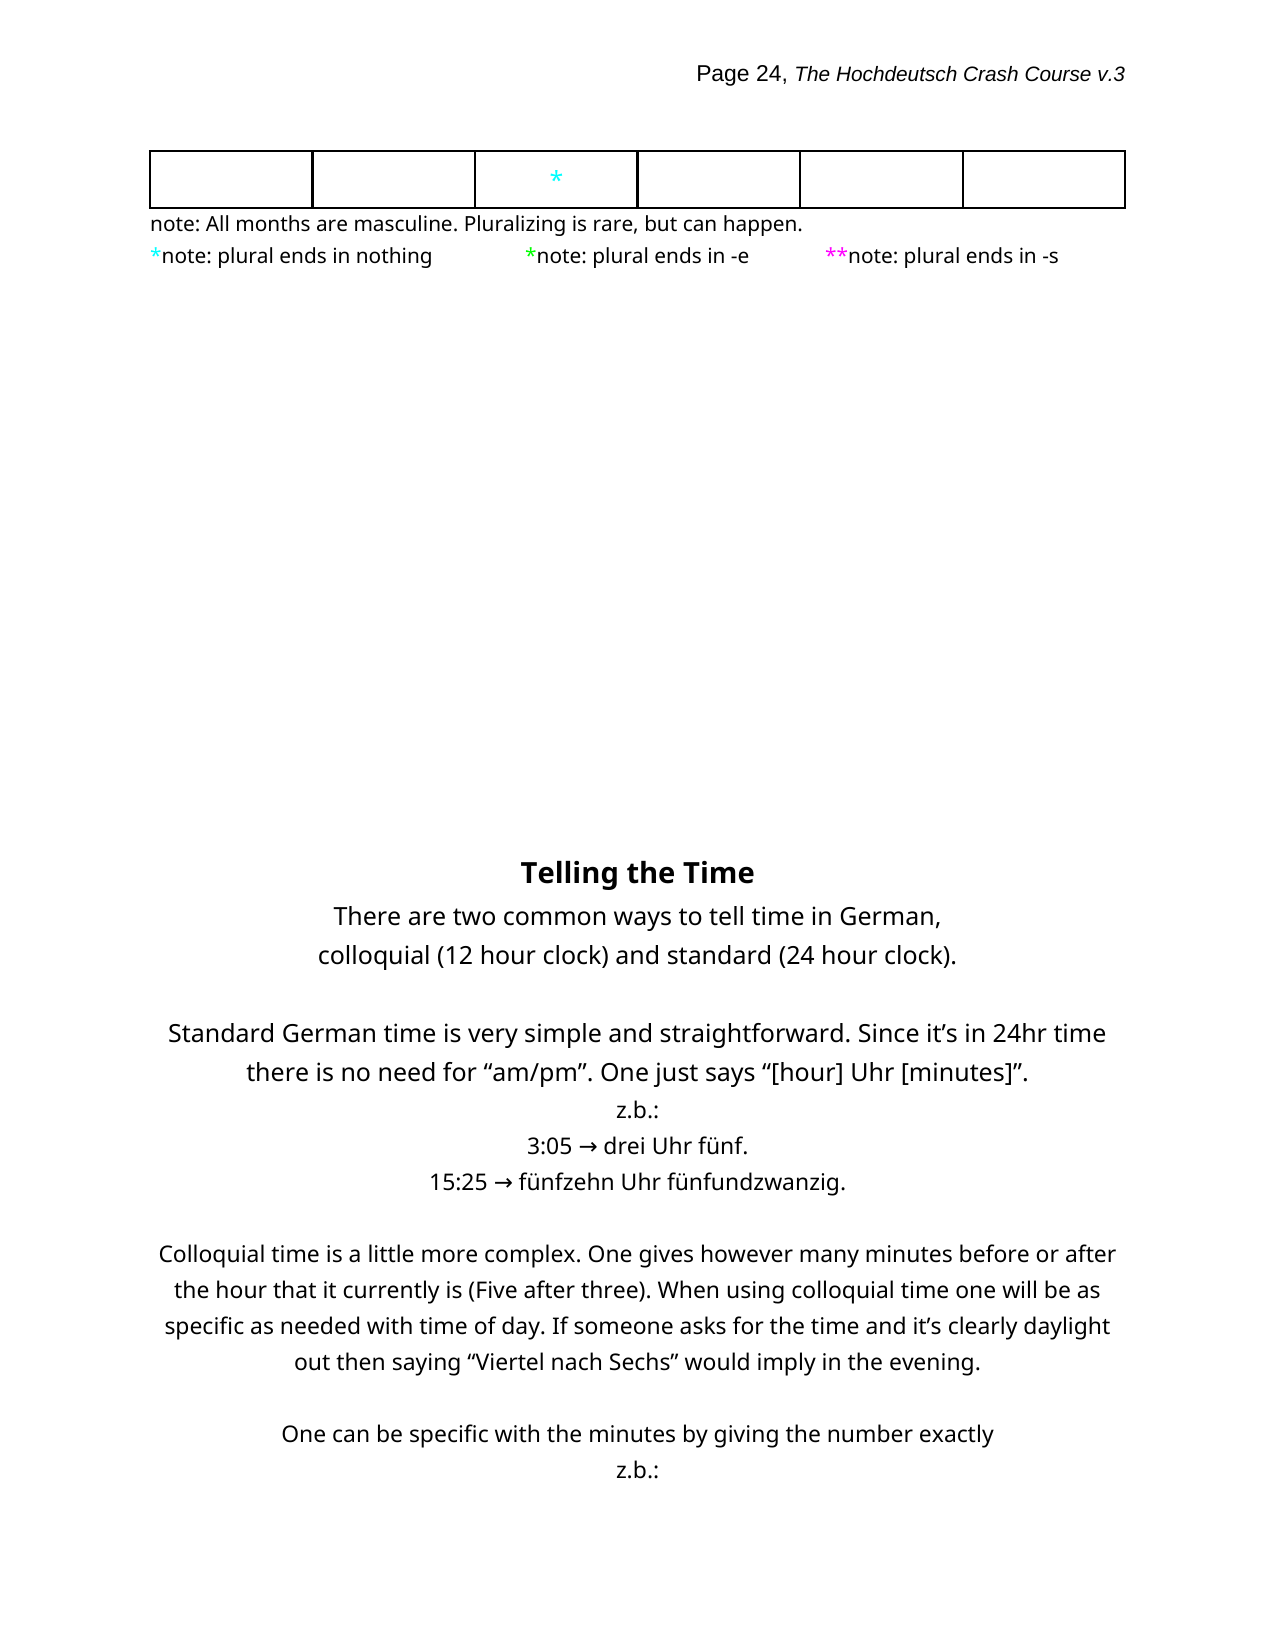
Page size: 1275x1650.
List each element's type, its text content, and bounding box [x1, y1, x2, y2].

text Standard German time is very simple and straightforward. Since it’s in 24hr time there is no need for “am/pm”. One just says “[hour] Uhr [minutes]”. [150, 1016, 1125, 1089]
text Telling the Time [150, 853, 1125, 892]
text note: All months are masculine. Pluralizing is rare, but can happen. [150, 209, 1125, 237]
text z.b.: [150, 1094, 1125, 1126]
text There are two common ways to tell time in German, [150, 898, 1125, 932]
text colloquial (12 hour clock) and standard (24 hour clock). [150, 938, 1125, 972]
table_cell * [476, 152, 636, 207]
table_cell [314, 152, 474, 207]
text *note: plural ends in nothing *note: plural ends in -e **note: plural ends in -s [150, 242, 1125, 270]
text z.b.: [150, 1454, 1125, 1485]
text 15:25 → fünfzehn Uhr fünfundzwanzig. [150, 1166, 1125, 1197]
table_cell [964, 152, 1124, 207]
text One can be specific with the minutes by giving the number exactly [150, 1418, 1125, 1449]
table_cell [639, 152, 799, 207]
text 3:05 → drei Uhr fünf. [150, 1130, 1125, 1161]
table_cell [801, 152, 962, 207]
text Colloquial time is a little more complex. One gives however many minutes before or after the hour that it currently is (Five after three). When using colloquial time one will be as specific as needed with time of day. If someone asks for the time and it’s clearly daylight out then saying “Viertel nach Sechs” would imply in the evening. [150, 1238, 1125, 1377]
table_cell [151, 152, 311, 207]
